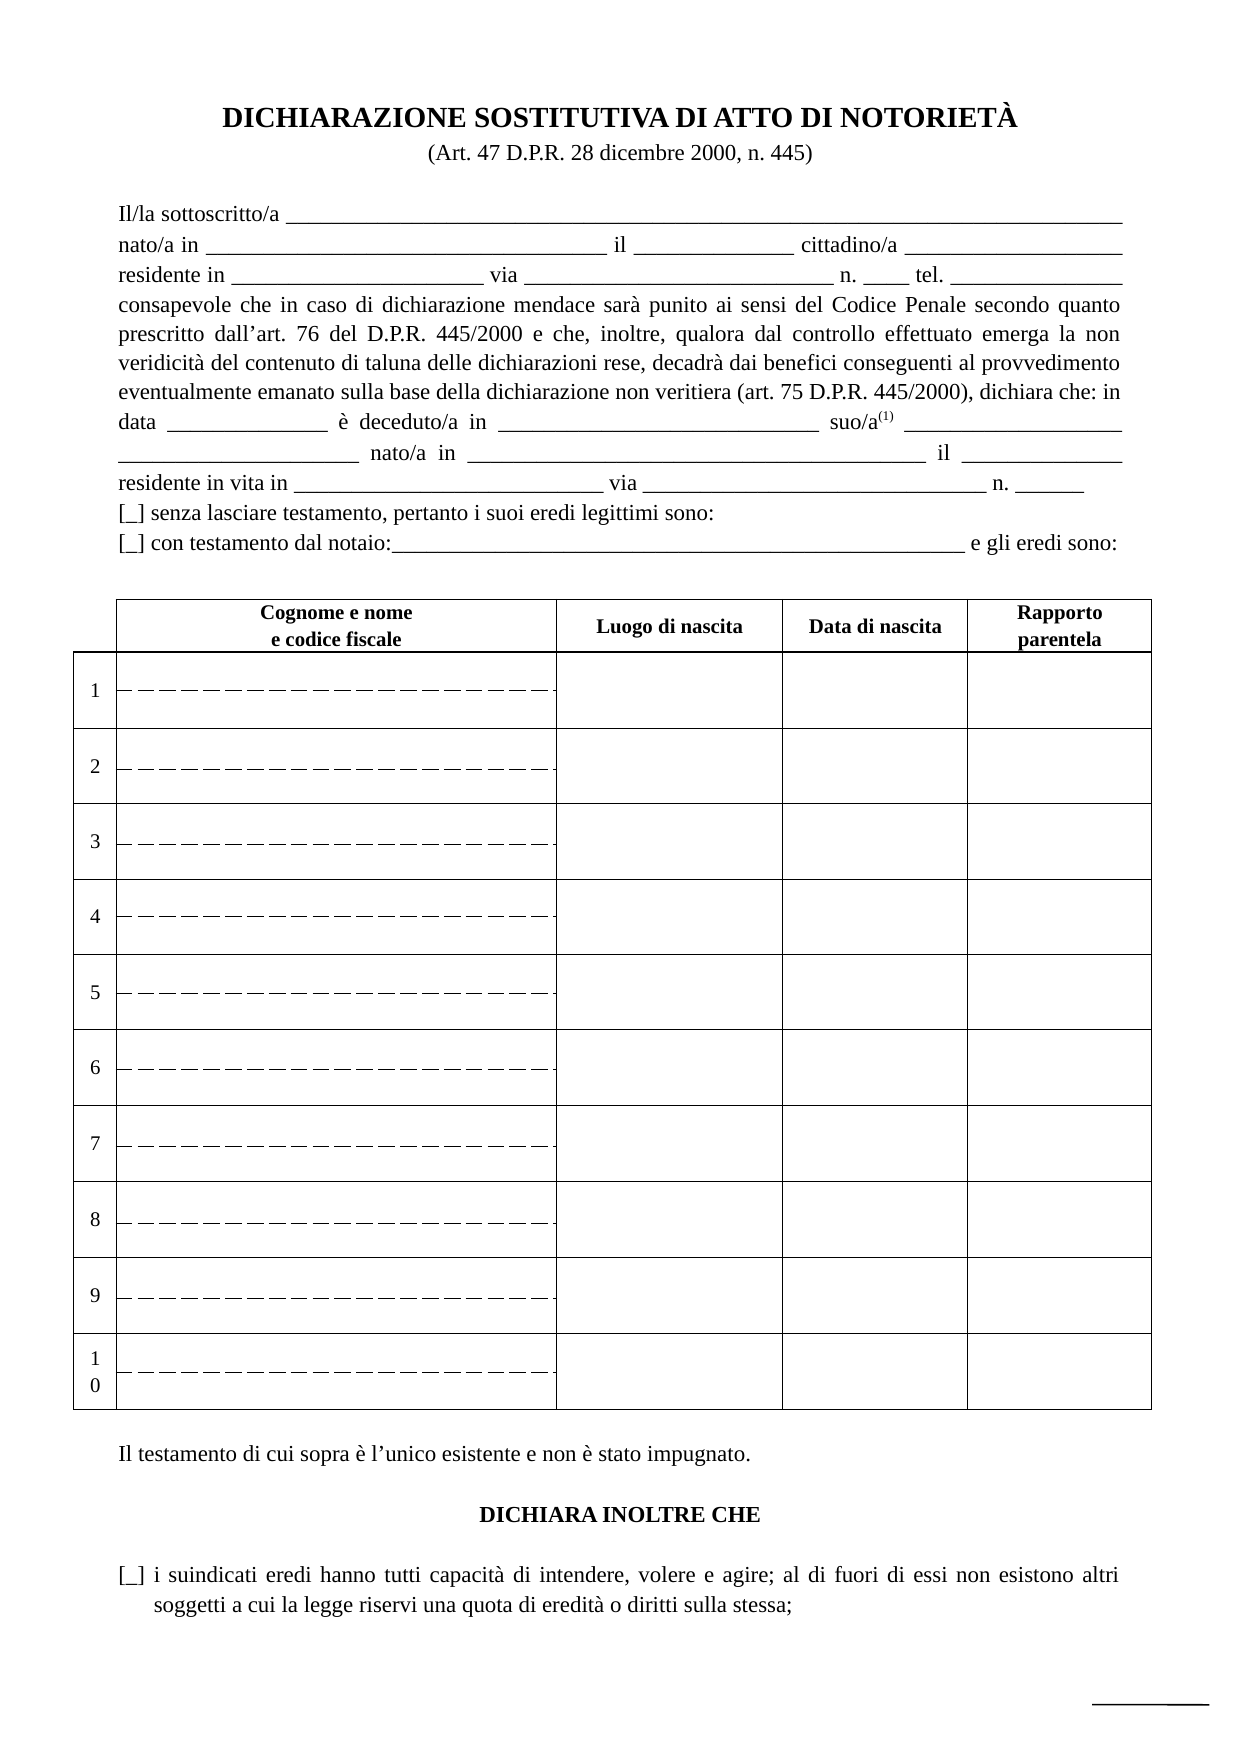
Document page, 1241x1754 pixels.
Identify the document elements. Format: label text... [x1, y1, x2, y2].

table_cell [783, 1258, 967, 1333]
table_cell [557, 1182, 782, 1257]
table_cell 7 [74, 1106, 116, 1181]
table_cell [117, 1258, 556, 1298]
table_cell [117, 690, 556, 728]
table_cell [783, 804, 967, 878]
table_cell [557, 1258, 782, 1333]
table_cell [557, 804, 782, 878]
table_cell 8 [74, 1182, 116, 1257]
table_cell [117, 844, 556, 878]
table_cell [117, 916, 556, 954]
text DICHIARAZIONE SOSTITUTIVA DI ATTO DI NOTORIETÀ [118, 100, 1122, 134]
table_cell [117, 1334, 556, 1372]
table_cell [117, 993, 556, 1029]
table_cell [783, 653, 967, 728]
text Il/la sottoscritto/a _________________________________________________________________________ nato/a in ___________________________________ il ______________ cittadino/a ___________________ residente in ______________________ via ___________________________ n. ____ tel. _______________ consapevole che in caso di dichiarazione mendace sarà punito ai sensi del Codice Penale secondo quanto prescritto dall’art. 76 del D.P.R. 445/2000 e che, inoltre, qualora dal controllo effettuato emerga la non veridicità del contenuto di taluna delle dichiarazioni rese, decadrà dai benefici conseguenti al provvedimento eventualmente emanato sulla base della dichiarazione non veritiera (art. 75 D.P.R. 445/2000), dichiara che: in data ______________ è deceduto/a in ____________________________ suo/a(1) ___________________ _____________________ nato/a in ________________________________________ il ______________ residente in vita in ___________________________ via ______________________________ n. ______ [118, 199, 1122, 496]
table_cell [783, 955, 967, 1029]
table_cell [968, 880, 1151, 954]
table_cell [117, 1106, 556, 1146]
table_header Luogo di nascita [557, 600, 782, 651]
table_cell [117, 880, 556, 916]
table_cell 2 [74, 729, 116, 803]
table_cell [117, 729, 556, 769]
table_cell [117, 1146, 556, 1181]
table_cell [557, 653, 782, 728]
table_header Cognome e nome e codice fiscale [117, 600, 556, 651]
table_cell [968, 1106, 1151, 1181]
table_cell [117, 804, 556, 844]
table_cell [968, 1182, 1151, 1257]
text [_] senza lasciare testamento, pertanto i suoi eredi legittimi sono: [118, 499, 1122, 525]
table_cell [783, 1030, 967, 1105]
table_cell 9 [74, 1258, 116, 1333]
table_cell [783, 1182, 967, 1257]
table_cell [117, 1372, 556, 1409]
table_cell [117, 1223, 556, 1257]
table_cell [783, 1334, 967, 1409]
text Il testamento di cui sopra è l’unico esistente e non è stato impugnato. [118, 1440, 1122, 1467]
table_cell [557, 729, 782, 803]
table_cell [968, 653, 1151, 728]
table_header [74, 599, 116, 651]
table_cell [557, 955, 782, 1029]
table_cell [117, 769, 556, 803]
table_cell [968, 1334, 1151, 1409]
table_header Data di nascita [783, 600, 967, 651]
table_cell [117, 653, 556, 690]
table_cell [968, 804, 1151, 878]
table_cell [117, 1069, 556, 1105]
table_cell [783, 1106, 967, 1181]
table_cell 3 [74, 804, 116, 878]
table_cell [968, 1258, 1151, 1333]
text DICHIARA INOLTRE CHE [118, 1501, 1122, 1527]
table_cell [117, 955, 556, 993]
table_cell 6 [74, 1030, 116, 1105]
table_cell 5 [74, 955, 116, 1029]
table_cell 10 [74, 1334, 116, 1409]
table_cell [968, 1030, 1151, 1105]
text (Art. 47 D.P.R. 28 dicembre 2000, n. 445) [118, 139, 1122, 165]
table_cell [783, 729, 967, 803]
table_cell [557, 1106, 782, 1181]
table_cell [557, 1030, 782, 1105]
text [_] i suindicati eredi hanno tutti capacità di intendere, volere e agire; al di fuori di essi non esistono altri soggetti a cui la legge riservi una quota di eredità o diritti sulla stessa; [118, 1561, 1122, 1618]
table_cell [117, 1030, 556, 1068]
table_cell [557, 880, 782, 954]
table_cell [557, 1334, 782, 1409]
table_cell 1 [74, 653, 116, 728]
table_header Rapporto parentela [968, 600, 1151, 651]
table_cell 4 [74, 880, 116, 954]
table_cell [783, 880, 967, 954]
text [_] con testamento dal notaio:__________________________________________________ e gli eredi sono: [118, 528, 1122, 556]
table_cell [968, 955, 1151, 1029]
table_cell [117, 1298, 556, 1333]
table_cell [117, 1182, 556, 1223]
table_cell [968, 729, 1151, 803]
